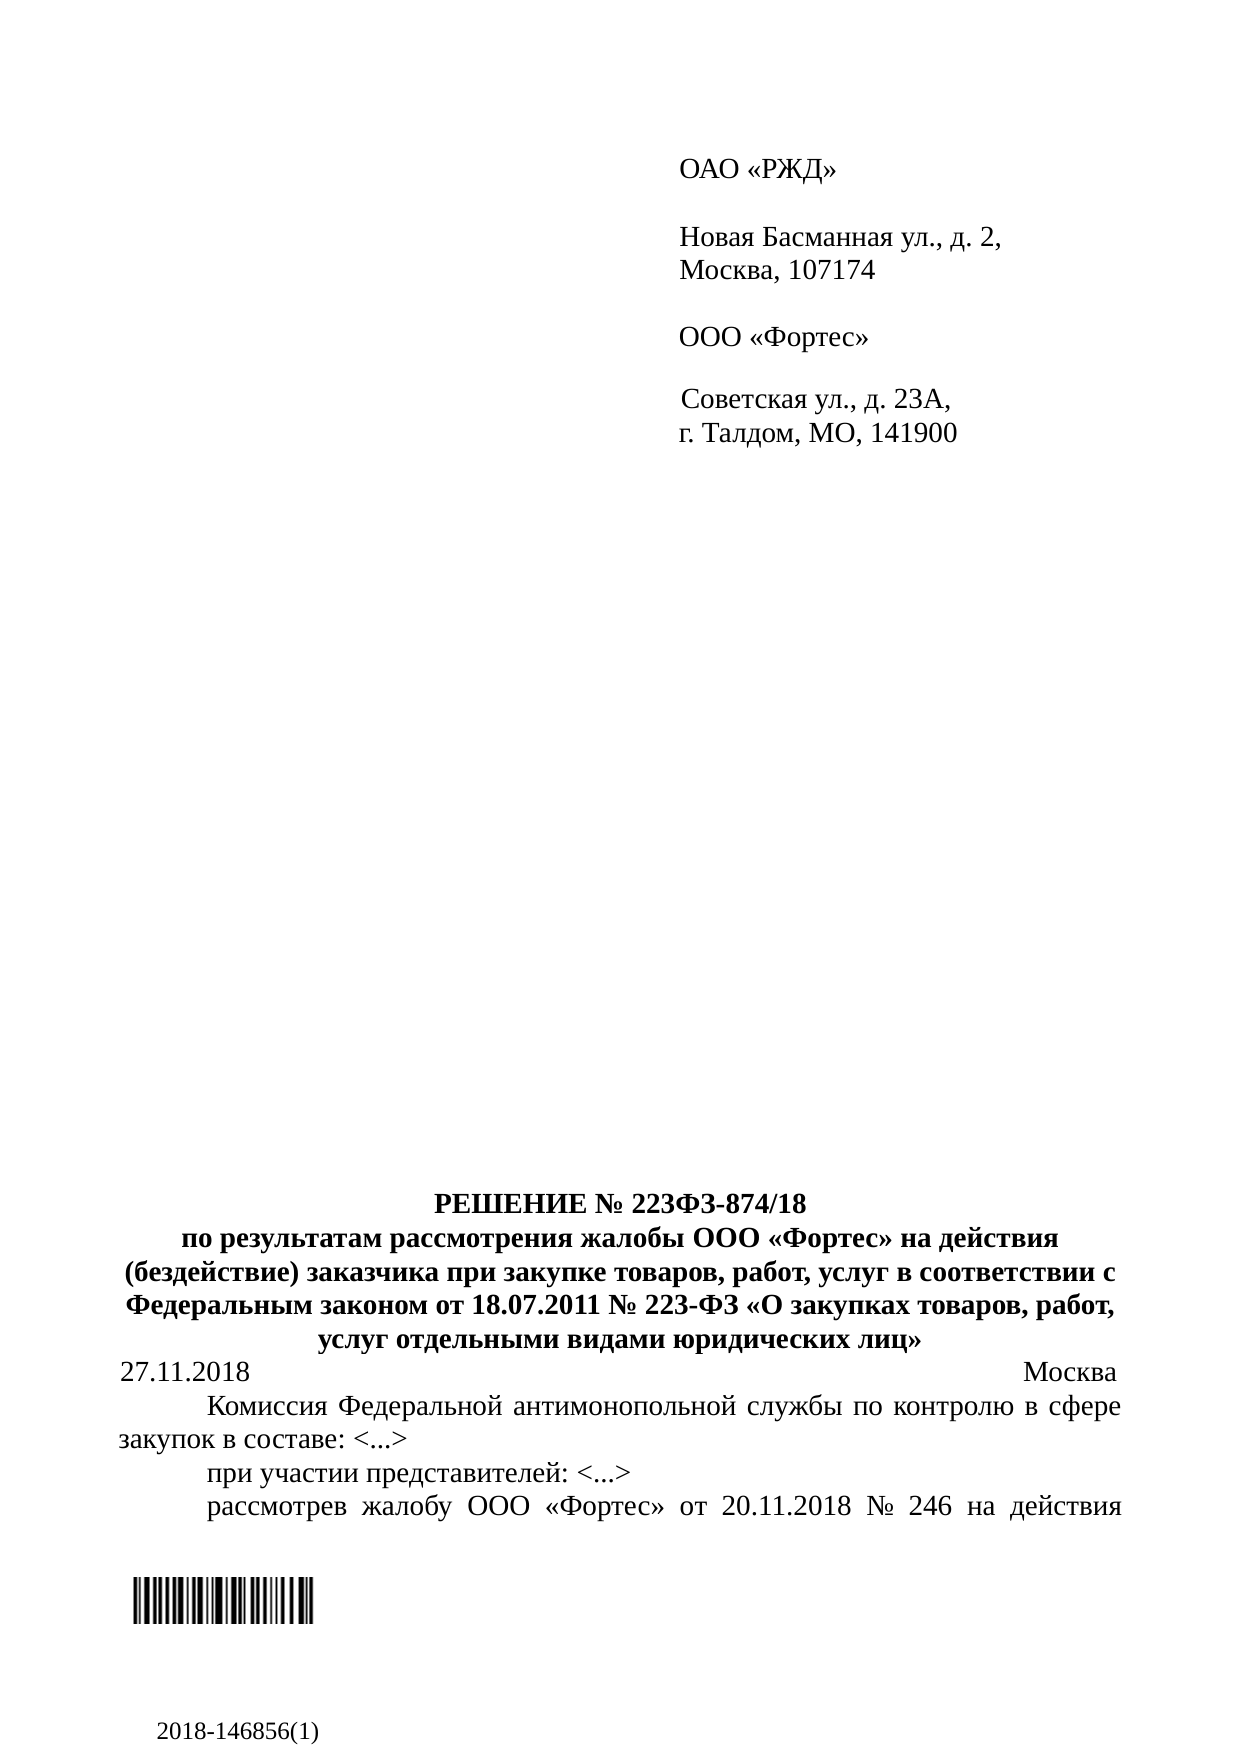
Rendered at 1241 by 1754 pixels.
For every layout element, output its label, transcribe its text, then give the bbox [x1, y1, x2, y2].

text 27.11.2018 Москва [118, 1354, 1122, 1388]
text рассмотрев жалобу ООО «Фортес» от 20.11.2018 № 246 на действия [118, 1488, 1122, 1522]
text при участии представителей: <...> [118, 1455, 1122, 1488]
text по результатам рассмотрения жалобы ООО «Фортес» на действия (бездействие) заказчика при закупке товаров, работ, услуг в соответствии с Федеральным законом от 18.07.2011 № 223-ФЗ «О закупках товаров, работ, услуг отдельными видами юридических лиц» [118, 1220, 1122, 1354]
text РЕШЕНИЕ № 223ФЗ-874/18 [118, 1187, 1122, 1220]
text Комиссия Федеральной антимонопольной службы по контролю в сфере закупок в составе: <...> [118, 1388, 1122, 1455]
text ООО «Фортес» [118, 319, 1122, 353]
text г. Талдом, МО, 141900 [118, 415, 1122, 449]
text Советская ул., д. 23А, [118, 382, 1122, 415]
text Новая Басманная ул., д. 2, Москва, 107174 [679, 219, 1122, 286]
picture [118, 1577, 331, 1624]
text ОАО «РЖД» [679, 152, 1122, 185]
